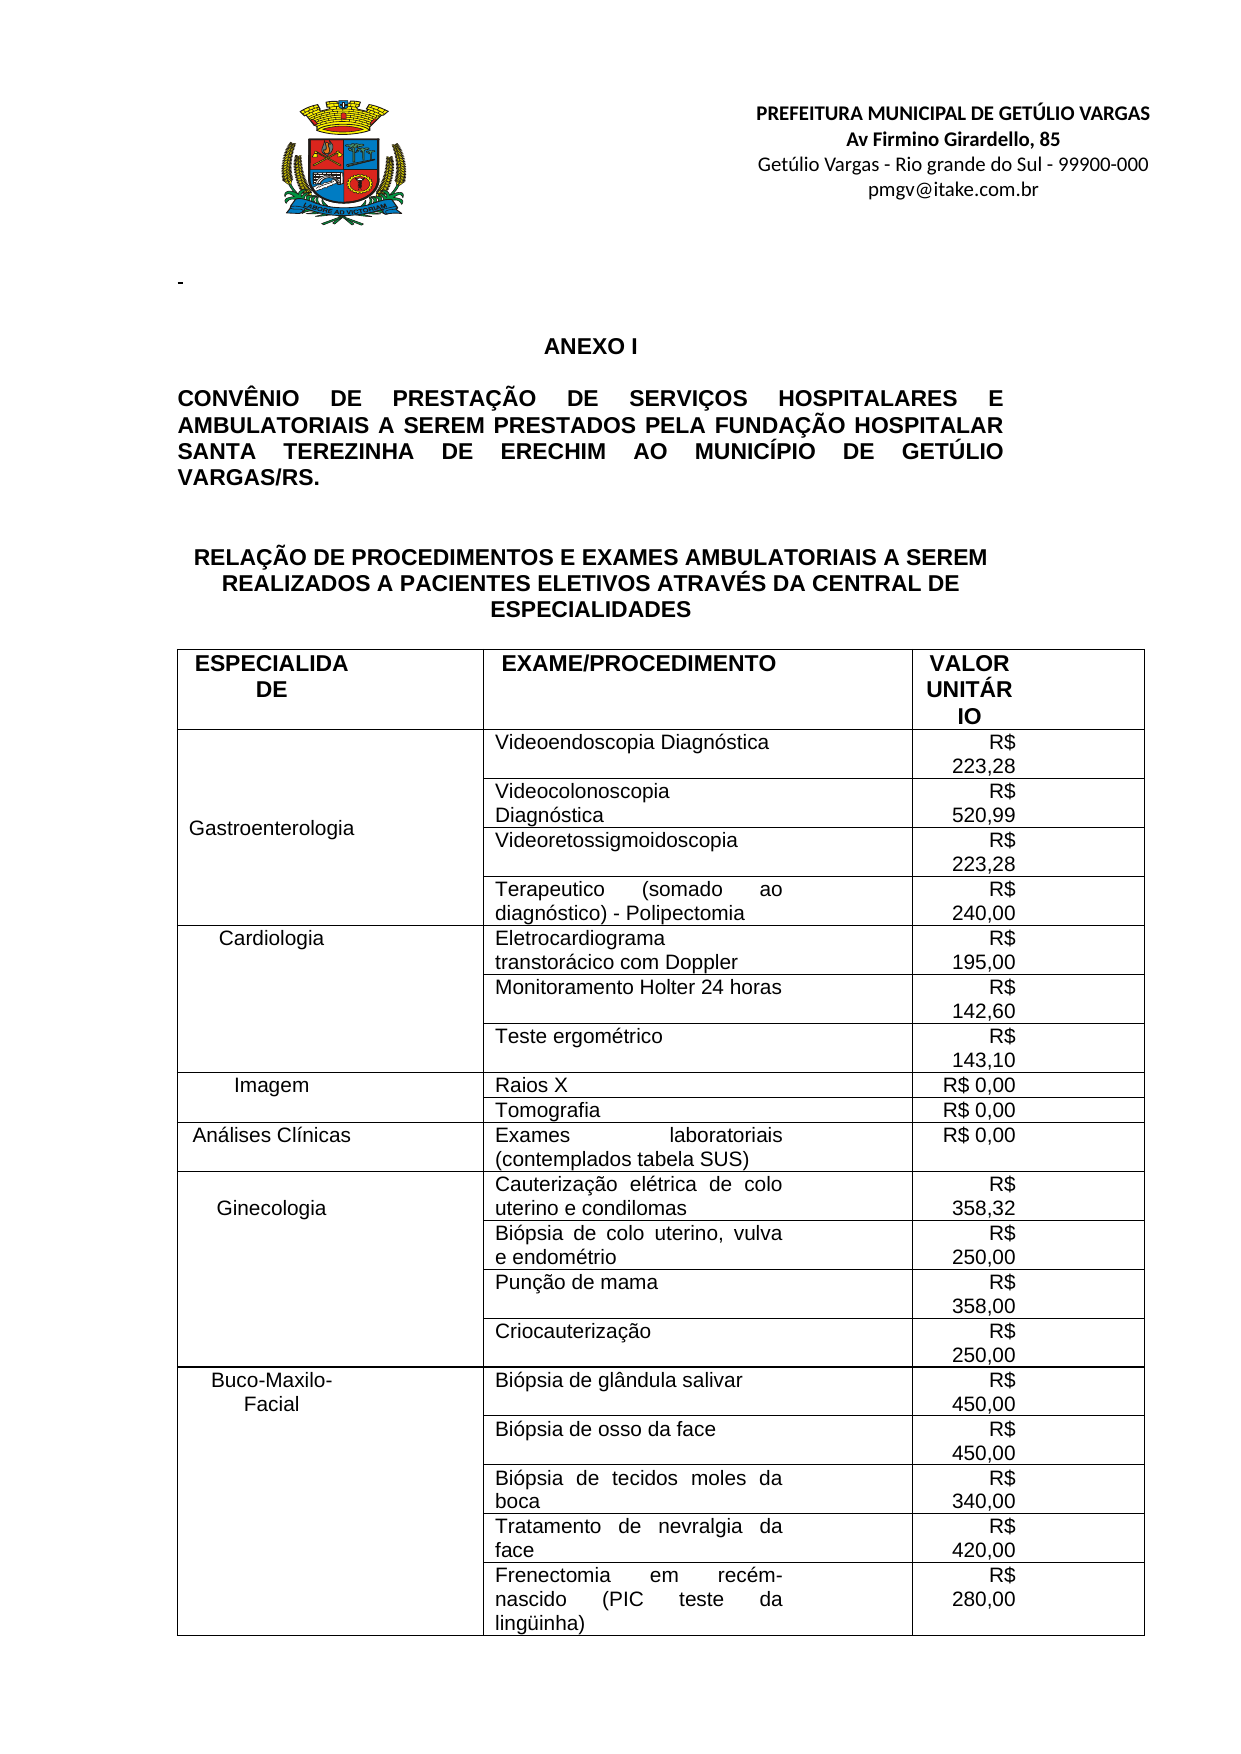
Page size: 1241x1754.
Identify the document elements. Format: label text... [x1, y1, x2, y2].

text RELAÇÃO DE PROCEDIMENTOS E EXAMES AMBULATORIAIS A SEREM REALIZADOS A PACIENTES ELETIVOS ATRAVÉS DA CENTRAL DE ESPECIALIDADES [177, 543, 1004, 622]
table_cell Cauterização elétrica de colo uterino e condilomas [484, 1172, 912, 1219]
text ANEXO I [177, 333, 1004, 359]
text CONVÊNIO DE PRESTAÇÃO DE SERVIÇOS HOSPITALARES E AMBULATORIAIS A SEREM PRESTADOS PELA FUNDAÇÃO HOSPITALAR SANTA TEREZINHA DE ERECHIM AO MUNICÍPIO DE GETÚLIO VARGAS/RS. [177, 385, 1004, 491]
table_cell Análises Clínicas [178, 1123, 483, 1171]
table_cell Ginecologia [178, 1172, 483, 1366]
table_cell R$ 340,00 [913, 1465, 1144, 1513]
table_cell Teste ergométrico [484, 1024, 912, 1072]
table_cell Imagem [178, 1073, 483, 1122]
table_cell R$ 358,00 [913, 1270, 1144, 1317]
table_header VALOR UNITÁRIO [913, 650, 1144, 729]
table_cell Raios X [484, 1073, 912, 1097]
table_cell R$ 280,00 [913, 1563, 1144, 1635]
table_cell R$ 195,00 [913, 926, 1144, 974]
table_cell Tratamento de nevralgia da face [484, 1514, 912, 1562]
table_header ESPECIALIDADE [178, 650, 483, 729]
table_cell R$ 450,00 [913, 1368, 1144, 1415]
table_cell R$ 450,00 [913, 1416, 1144, 1464]
table_cell Exames laboratoriais (contemplados tabela SUS) [484, 1123, 912, 1171]
table_cell R$ 358,32 [913, 1172, 1144, 1219]
table_cell R$ 250,00 [913, 1221, 1144, 1268]
table_cell Buco-Maxilo-Facial [178, 1368, 483, 1635]
table_cell R$ 0,00 [913, 1123, 1144, 1171]
table_cell Terapeutico (somado ao diagnóstico) - Polipectomia [484, 877, 912, 925]
table_cell Monitoramento Holter 24 horas [484, 975, 912, 1023]
table_cell R$ 223,28 [913, 828, 1144, 876]
table_cell Criocauterização [484, 1319, 912, 1366]
table_header EXAME/PROCEDIMENTO [484, 650, 912, 729]
table_cell R$ 0,00 [913, 1098, 1144, 1122]
table_cell Biópsia de glândula salivar [484, 1368, 912, 1415]
table_cell Videocolonoscopia Diagnóstica [484, 779, 912, 827]
table_cell R$ 142,60 [913, 975, 1144, 1023]
table_cell R$ 240,00 [913, 877, 1144, 925]
table_cell R$ 143,10 [913, 1024, 1144, 1072]
table_cell Gastroenterologia [178, 730, 483, 925]
table_cell Biópsia de osso da face [484, 1416, 912, 1464]
table_cell Videoendoscopia Diagnóstica [484, 730, 912, 778]
table_cell Videoretossigmoidoscopia [484, 828, 912, 876]
table_cell Punção de mama [484, 1270, 912, 1317]
table_cell R$ 223,28 [913, 730, 1144, 778]
table_cell R$ 0,00 [913, 1073, 1144, 1097]
table_cell R$ 520,99 [913, 779, 1144, 827]
table_cell Cardiologia [178, 926, 483, 1072]
table_cell Frenectomia em recém-nascido (PIC teste da lingüinha) [484, 1563, 912, 1635]
table_cell Biópsia de colo uterino, vulva e endométrio [484, 1221, 912, 1268]
table_cell R$ 250,00 [913, 1319, 1144, 1366]
table_cell R$ 420,00 [913, 1514, 1144, 1562]
table_cell Eletrocardiograma transtorácico com Doppler [484, 926, 912, 974]
table_cell Biópsia de tecidos moles da boca [484, 1465, 912, 1513]
table_cell Tomografia [484, 1098, 912, 1122]
